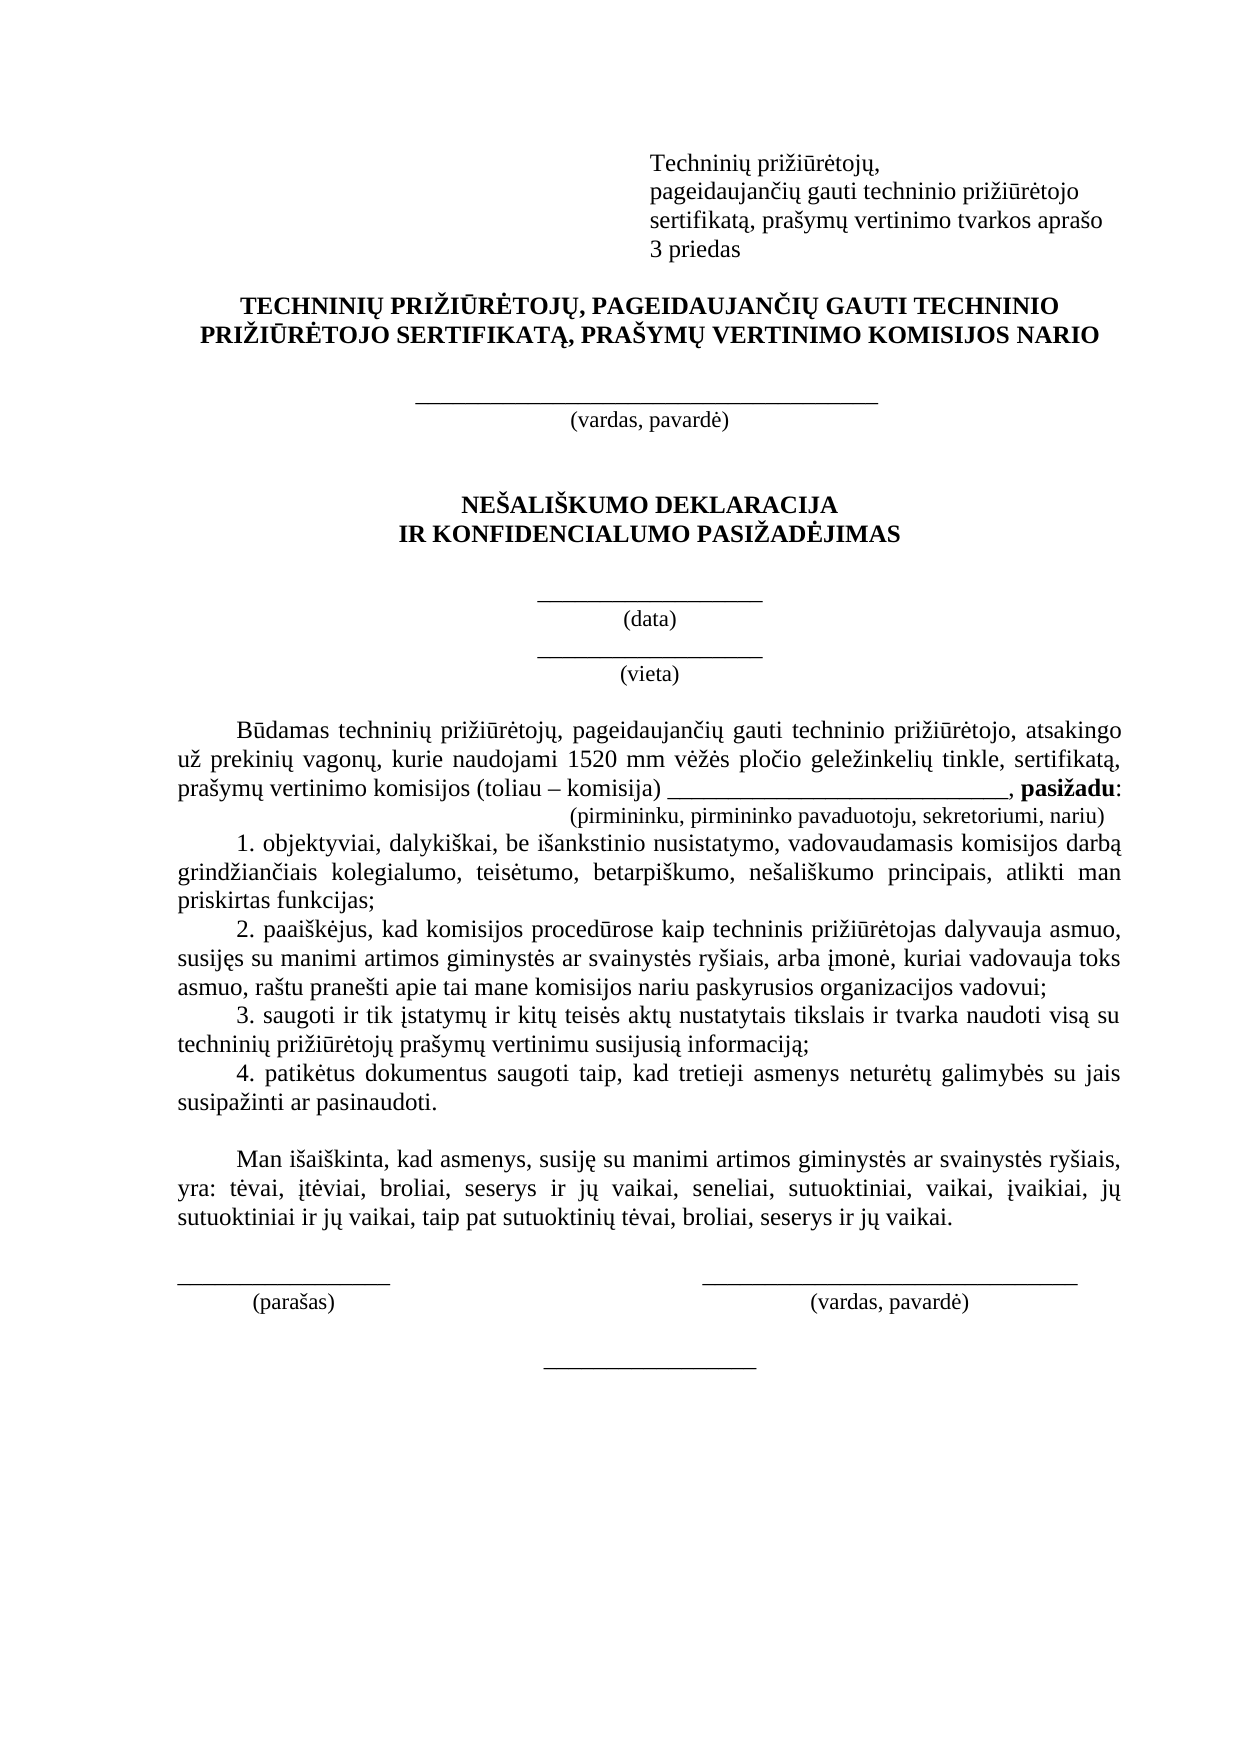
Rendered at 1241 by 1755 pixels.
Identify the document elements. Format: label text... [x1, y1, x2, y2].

text Man išaiškinta, kad asmenys, susiję su manimi artimos giminystės ar svainystės ryšiais, yra: tėvai, įtėviai, broliai, seserys ir jų vaikai, seneliai, sutuoktiniai, vaikai, įvaikiai, jų sutuoktiniai ir jų vaikai, taip pat sutuoktinių tėvai, broliai, seserys ir jų vaikai. [177, 1144, 1122, 1231]
text 3 priedas [649, 234, 1122, 263]
text nešališkumo deklaracija [177, 490, 1122, 519]
text 2. paaiškėjus, kad komisijos procedūrose kaip techninis prižiūrėtojas dalyvauja asmuo, susijęs su manimi artimos giminystės ar svainystės ryšiais, arba įmonė, kuriai vadovauja toks asmuo, raštu pranešti apie tai mane komisijos nariu paskyrusios organizacijos vadovui; [177, 914, 1122, 1001]
text 4. patikėtus dokumentus saugoti taip, kad tretieji asmenys neturėtų galimybės su jais susipažinti ar pasinaudoti. [177, 1058, 1122, 1116]
text 1. objektyviai, dalykiškai, be išankstinio nusistatymo, vadovaudamasis komisijos darbą grindžiančiais kolegialumo, teisėtumo, betarpiškumo, nešališkumo principais, atlikti man priskirtas funkcijas; [177, 828, 1122, 914]
text (pirmininku, pirmininko pavaduotoju, sekretoriumi, nariu) [552, 802, 1122, 828]
text (vieta) [177, 660, 1122, 687]
text TECHNINIŲ PRIŽIŪRĖTOJŲ, PAGEIDAUJANČIŲ GAUTI TECHNINIO PRIŽIŪRĖTOJO SERTIFIKATĄ, PRAŠYMŲ VERTINIMO KOMISIJOS nario [177, 291, 1122, 349]
text ir konfidencialumo pasižadėjimas [177, 519, 1122, 548]
text (data) [177, 605, 1122, 632]
text sertifikatą, prašymų vertinimo tvarkos aprašo [649, 205, 1122, 234]
text (vardas, pavardė) [177, 406, 1122, 433]
text pageidaujančių gauti techninio prižiūrėtojo [649, 176, 1122, 205]
text _____________________________________ [177, 378, 1122, 406]
text __________________ [177, 576, 1122, 605]
text (parašas) (vardas, pavardė) [252, 1288, 1122, 1314]
text 3. saugoti ir tik įstatymų ir kitų teisės aktų nustatytais tikslais ir tvarka naudoti visą su techninių prižiūrėtojų prašymų vertinimu susijusią informaciją; [177, 1001, 1122, 1058]
text _________________ [177, 1343, 1122, 1372]
text _________________ ______________________________ [177, 1259, 1122, 1288]
text __________________ [177, 632, 1122, 660]
text Būdamas techninių prižiūrėtojų, pageidaujančių gauti techninio prižiūrėtojo, atsakingo už prekinių vagonų, kurie naudojami 1520 mm vėžės pločio geležinkelių tinkle, sertifikatą, prašymų vertinimo komisijos (toliau – komisija) , pasižadu: [177, 715, 1122, 802]
text Techninių prižiūrėtojų, [649, 148, 1122, 176]
